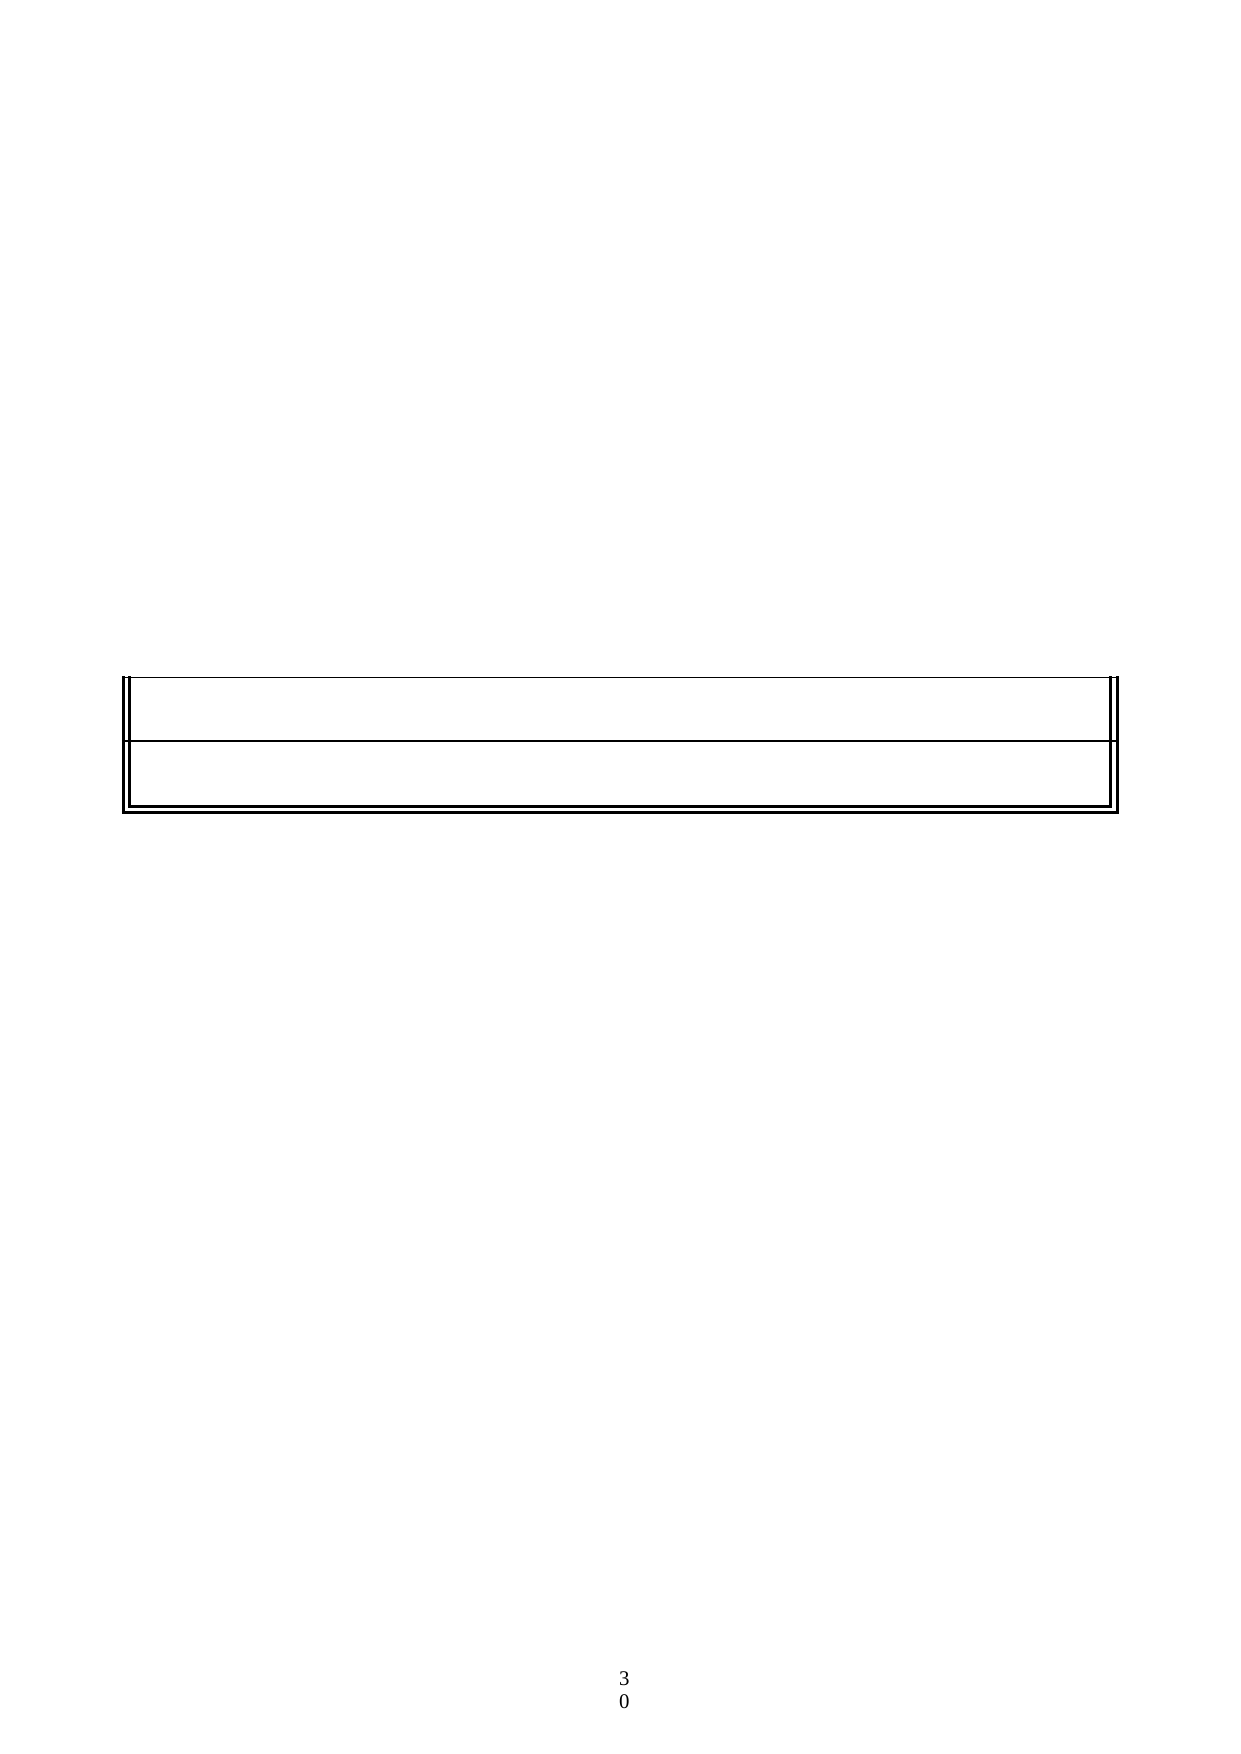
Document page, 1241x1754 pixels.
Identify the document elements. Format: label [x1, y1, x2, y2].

table_cell [131, 678, 1109, 740]
table_cell [131, 742, 1109, 804]
